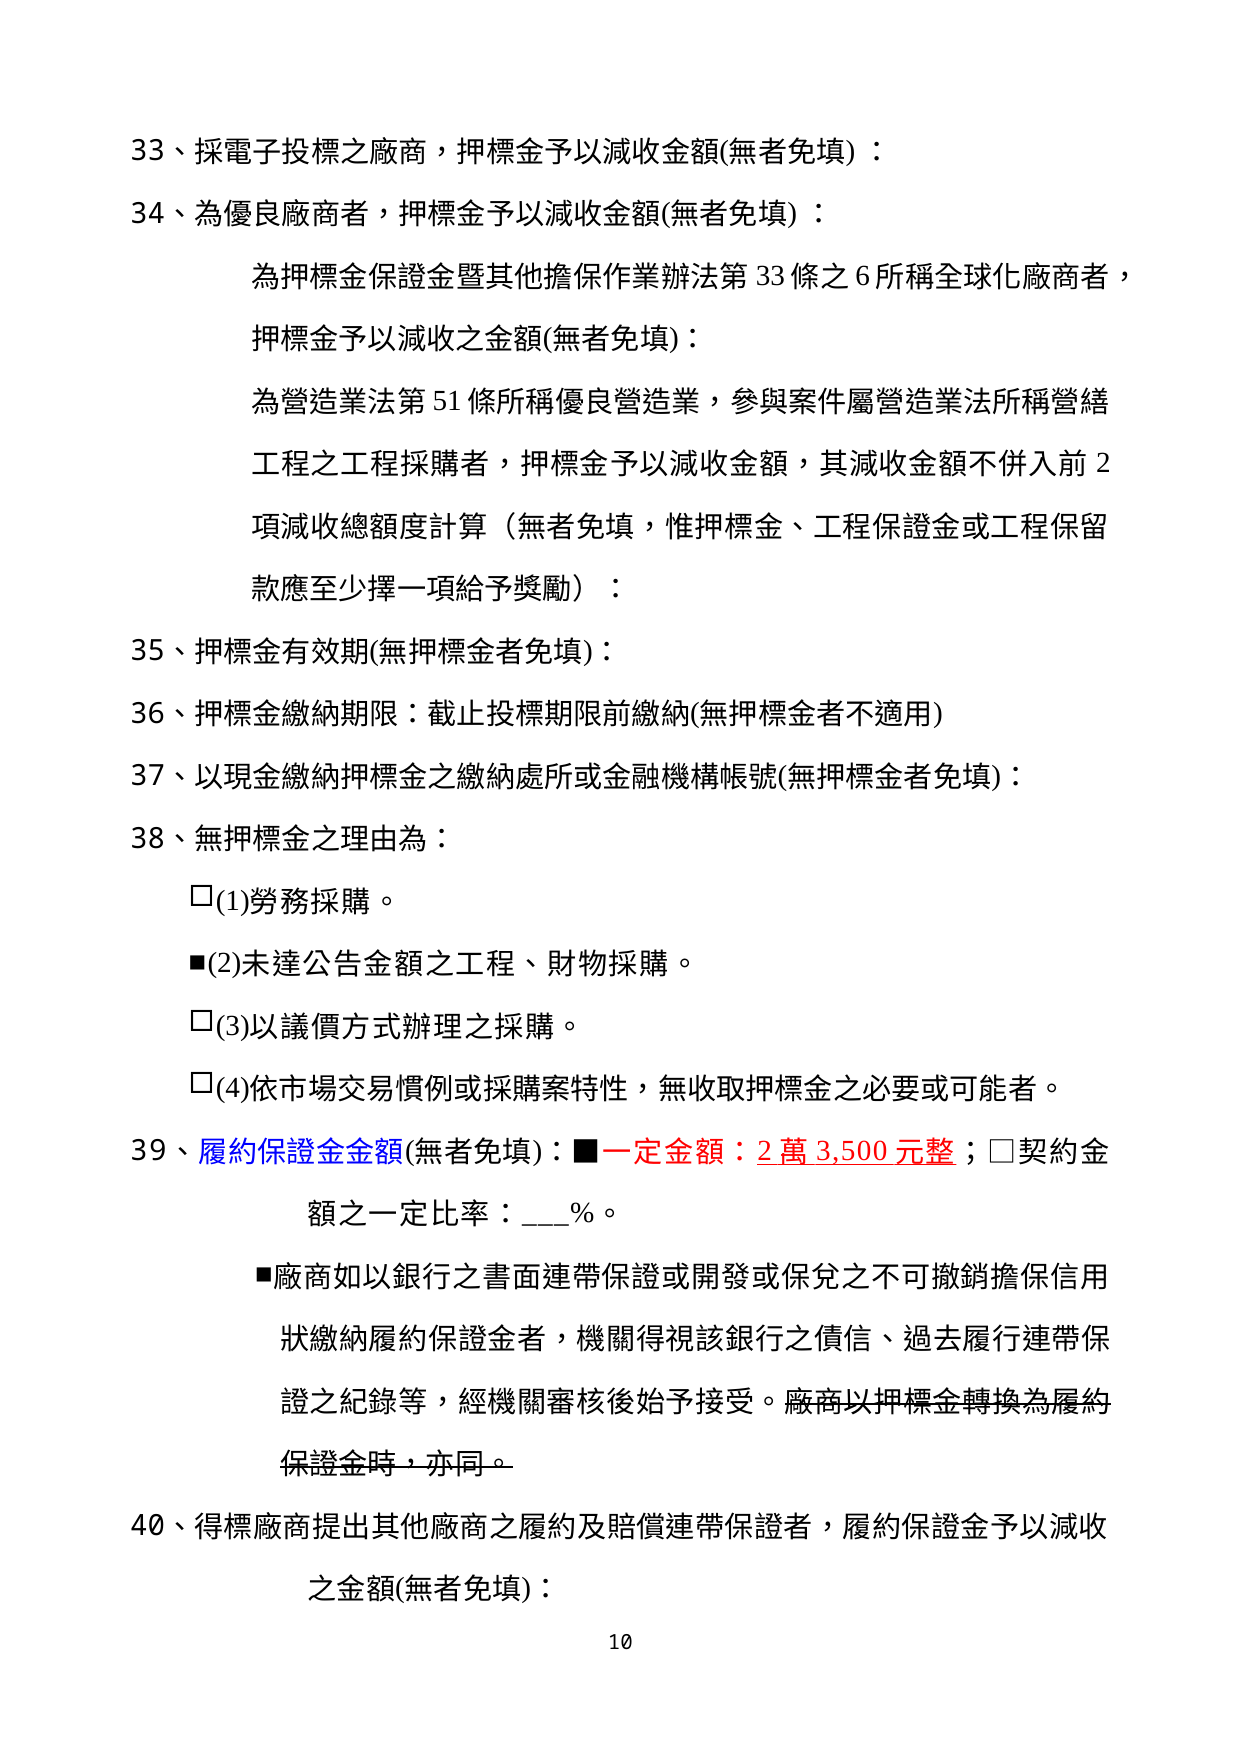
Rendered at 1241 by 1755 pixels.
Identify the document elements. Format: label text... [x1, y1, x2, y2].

list 以現金繳納押標金之繳納處所或金融機構帳號(無押標金者免填)： [130, 733, 1110, 795]
list 採電子投標之廠商，押標金予以減收金額(無者免填) ： [130, 108, 1110, 170]
list 無押標金之理由為： [130, 795, 1110, 858]
text (1)勞務採購。 [130, 858, 1110, 920]
list 為優良廠商者，押標金予以減收金額(無者免填) ： [130, 170, 1110, 233]
text ■(2)未達公告金額之工程、財物採購。 [130, 920, 1110, 983]
list 押標金繳納期限：截止投標期限前繳納(無押標金者不適用) [130, 670, 1110, 733]
text 為押標金保證金暨其他擔保作業辦法第33條之6所稱全球化廠商者，押標金予以減收之金額(無者免填)： [251, 233, 1110, 358]
list 押標金有效期(無押標金者免填)： [130, 608, 1110, 670]
text ■廠商如以銀行之書面連帶保證或開發或保兌之不可撤銷擔保信用狀繳納履約保證金者，機關得視該銀行之債信、過去履行連帶保證之紀錄等，經機關審核後始予接受。廠商以押標金轉換為履約保證金時，亦同。 [255, 1233, 1110, 1483]
text 為營造業法第51條所稱優良營造業，參與案件屬營造業法所稱營繕工程之工程採購者，押標金予以減收金額，其減收金額不併入前2項減收總額度計算（無者免填，惟押標金、工程保證金或工程保留款應至少擇一項給予獎勵）： [251, 358, 1110, 608]
text (3)以議價方式辦理之採購。 [130, 983, 1110, 1045]
list 得標廠商提出其他廠商之履約及賠償連帶保證者，履約保證金予以減收之金額(無者免填)： [130, 1483, 1110, 1608]
text (4)依市場交易慣例或採購案特性，無收取押標金之必要或可能者。 [130, 1045, 1110, 1108]
list 履約保證金金額(無者免填)：■一定金額：2萬3,500元整；□契約金額之一定比率：___%。 [130, 1108, 1110, 1233]
